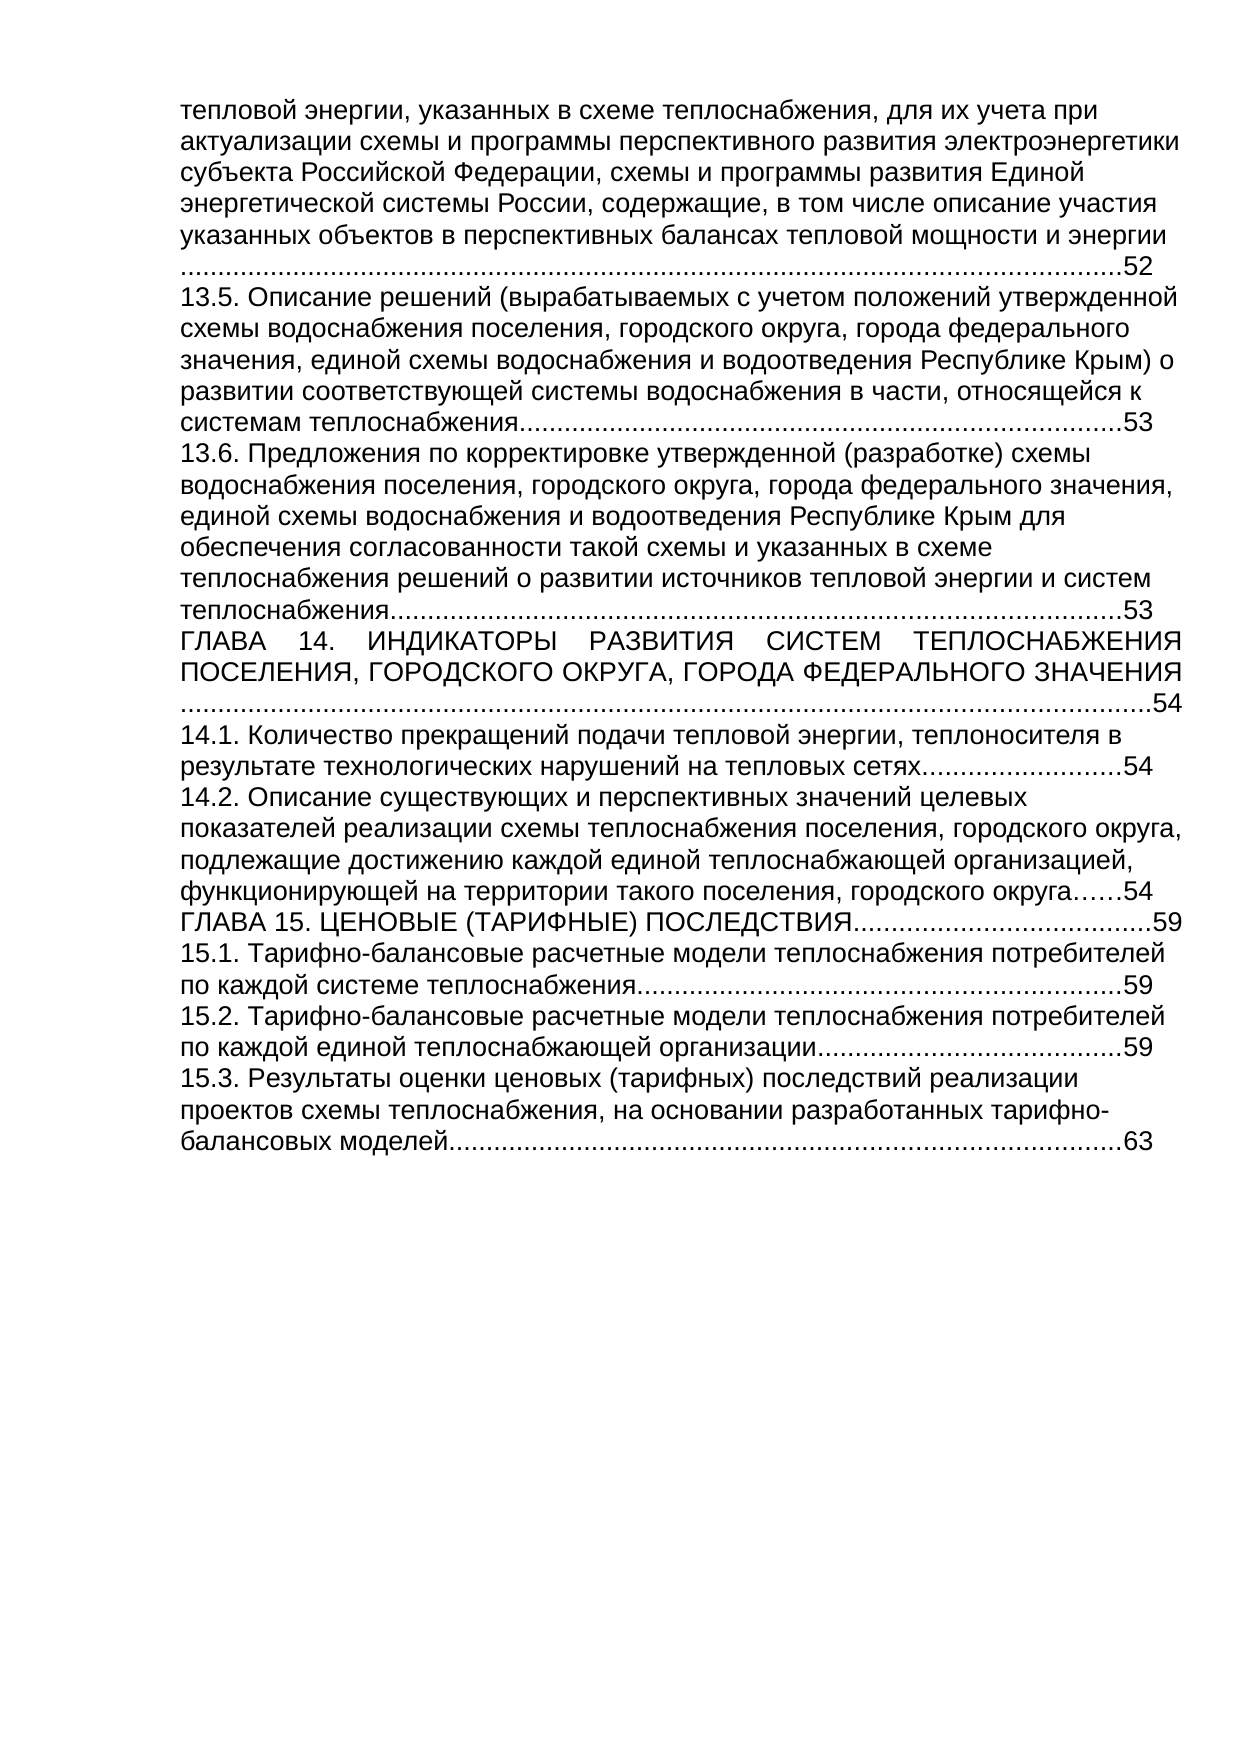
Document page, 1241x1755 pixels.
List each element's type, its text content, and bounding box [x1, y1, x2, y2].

text 15.2. Тарифно-балансовые расчетные модели теплоснабжения потребителей по каждой единой теплоснабжающей организации 59 [180, 1000, 1183, 1062]
text 13.5. Описание решений (вырабатываемых с учетом положений утвержденной схемы водоснабжения поселения, городского округа, города федерального значения, единой схемы водоснабжения и водоотведения Республике Крым) о развитии соответствующей системы водоснабжения в части, относящейся к системам теплоснабжения 53 [180, 281, 1183, 437]
text 13.6. Предложения по корректировке утвержденной (разработке) схемы водоснабжения поселения, городского округа, города федерального значения, единой схемы водоснабжения и водоотведения Республике Крым для обеспечения согласованности такой схемы и указанных в схеме теплоснабжения решений о развитии источников тепловой энергии и систем теплоснабжения 53 [180, 437, 1183, 625]
text ГЛАВА 14. ИНДИКАТОРЫ РАЗВИТИЯ СИСТЕМ ТЕПЛОСНАБЖЕНИЯ ПОСЕЛЕНИЯ, ГОРОДСКОГО ОКРУГА, ГОРОДА ФЕДЕРАЛЬНОГО ЗНАЧЕНИЯ 54 [180, 625, 1183, 719]
text 13.4. Предложения по строительству генерирующих объектов, функционирующих в режиме комбинированной выработки электрической и тепловой энергии, указанных в схеме теплоснабжения, для их учета при актуализации схемы и программы перспективного развития электроэнергетики субъекта Российской Федерации, схемы и программы развития Единой энергетической системы России, содержащие, в том числе описание участия указанных объектов в перспективных балансах тепловой мощности и энергии 52 [180, 94, 1183, 281]
text 15.3. Результаты оценки ценовых (тарифных) последствий реализации проектов схемы теплоснабжения, на основании разработанных тарифно-балансовых моделей 63 [180, 1062, 1183, 1156]
text 14.1. Количество прекращений подачи тепловой энергии, теплоносителя в результате технологических нарушений на тепловых сетях 54 [180, 719, 1183, 781]
text 14.2. Описание существующих и перспективных значений целевых показателей реализации схемы теплоснабжения поселения, городского округа, подлежащие достижению каждой единой теплоснабжающей организацией, функционирующей на территории такого поселения, городского округа 54 [180, 781, 1183, 906]
text ГЛАВА 15. ЦЕНОВЫЕ (ТАРИФНЫЕ) ПОСЛЕДСТВИЯ 59 [180, 906, 1183, 937]
text 15.1. Тарифно-балансовые расчетные модели теплоснабжения потребителей по каждой системе теплоснабжения 59 [180, 937, 1183, 1000]
